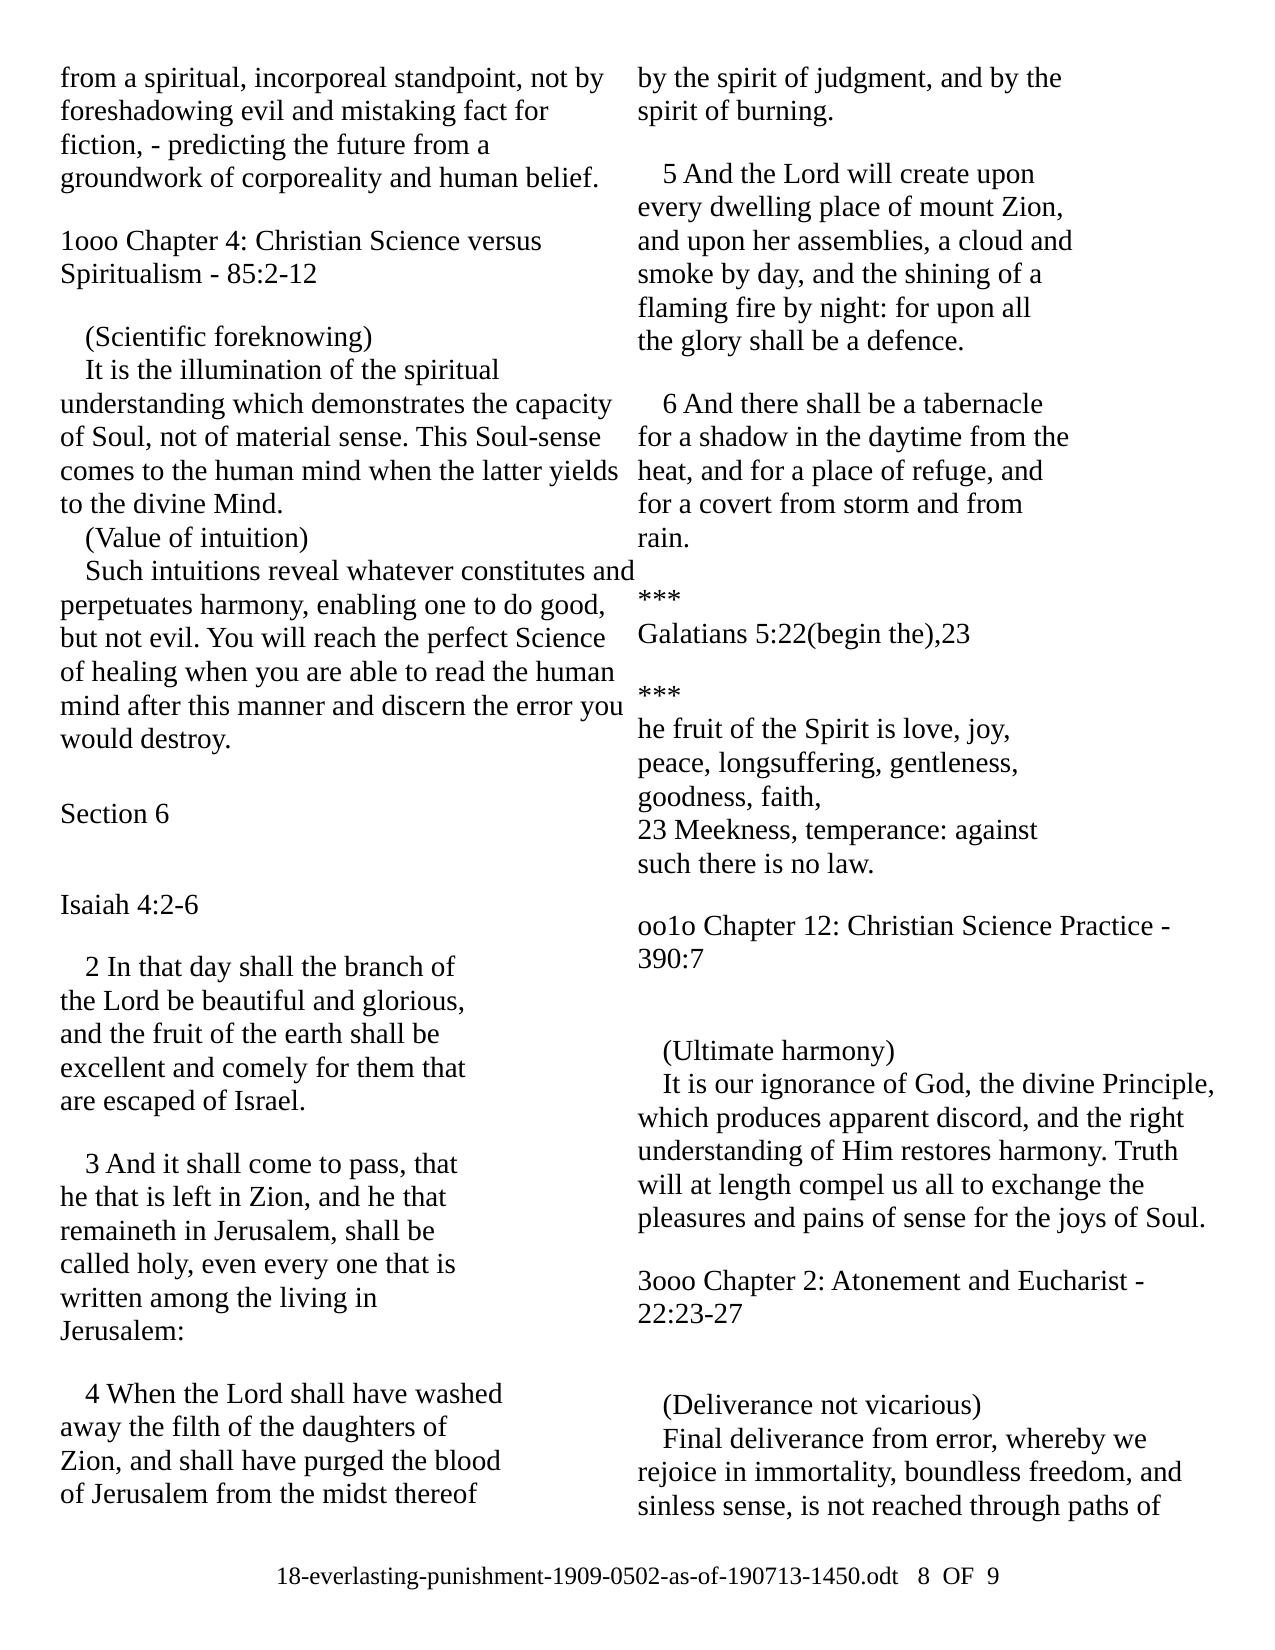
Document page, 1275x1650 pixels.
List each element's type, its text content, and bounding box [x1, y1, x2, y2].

text Isaiah 4:2-6 2 In that day shall the branch of the Lord be beautiful and glorious, and the fruit of the earth shall be excellent and comely for them that are escaped of Israel. 3 And it shall come to pass, that he that is left in Zion, and he that remaineth in Jerusalem, shall be called holy, even every one that is written among the living in Jerusalem: 4 When the Lord shall have washed away the filth of the daughters of Zion, and shall have purged the blood of Jerusalem from the midst thereof by the spirit of judgment, and by the spirit of burning. 5 And the Lord will create upon every dwelling place of mount Zion, and upon her assemblies, a cloud and smoke by day, and the shining of a flaming fire by night: for upon all the glory shall be a defence. 6 And there shall be a tabernacle for a shadow in the daytime from the heat, and for a place of refuge, and for a covert from storm and from rain. *** Galatians 5:22(begin the),23 *** he fruit of the Spirit is love, joy, peace, longsuffering, gentleness, goodness, faith, 23 Meekness, temperance: against such there is no law. oo1o Chapter 12: Christian Science Practice - 390:7 (Ultimate harmony) It is our ignorance of God, the divine Principle, which produces apparent discord, and the right understanding of Him restores harmony. Truth will at length compel us all to exchange the pleasures and pains of sense for the joys of Soul. 3ooo Chapter 2: Atonement and Eucharist - 22:23-27 (Deliverance not vicarious) Final deliverance from error, whereby we rejoice in immortality, boundless freedom, and sinless sense, is not reached through paths of flowers nor by pinning one's faith without works to another's vicarious effort. oo3o Chapter 10: Science of Being - 288:31 (The Christ-element) The eternal Truth destroys what mortals seem to have learned from error, and man's real existence as a child of God comes to light. Truth demonstrated is eternal life. Mortal man can never rise from the temporal debris of error, belief in sin, sickness, and death, until he learns that God is the only Life. The belief that life and sensation are in the body should be overcome by the understanding of what constitutes man as the image of God. Then Spirit will have overcome the flesh. oo3o Chapter 10: Science of Being - 296:6 (Scientific purgation) Either here or hereafter, suffering or Science must destroy all illusions regarding life and mind, and regenerate material sense and self. The old man with his deeds must be put off. Nothing sensual or sinful is immortal. The death of a false material sense and of sin, not the death of organic matter, is what reveals man and Life, harmonious, real, and eternal. oo3o Chapter 10: Science of Being - 276:17 (Perfection requisite) If God is admitted to be the only Mind and Life, there ceases to be any opportunity for sin and death. When we learn in Science how to be perfect even as our Father in heaven is perfect, thought is turned into new and healthy channels, - towards the contemplation of things immortal and away from materiality to the Principle of the universe, including harmonious man. Subheadings in this lesson 18 1 - Justice and recompense 18 1 - Sin or fear the root of sickness 18 1 - Prophetic ignorance 18 1 - Belief an autocrat 18 1 - Self-improvement 18 1 - Embryonic sinful thoughts 18 2 - Harmony from Spirit 18 2 - Spiritual thoughts 18 2 - Soul impeccable 18 2 - Old and new man 18 2 - The tares and wheat 18 3 - Error's power imaginary 18 3 - Understanding versus belief 18 3 - Physical science a blind belief 18 3 - Human power a blind force 18 3 - Cleansing upheaval 18 4 - Cumulative repentance 18 4 - Love frees from fear 18 4 - Embryonic sinful thoughts 18 4 - Murder brings its curse 18 4 - Retribution and remorse 18 5 - Wickedness is not man 18 5 - Mental conspirators 18 5 - Scientific foreseeing 18 5 - Scientific foreknowing 18 5 - Value of intuition 18 6 - Ultimate harmony 18 6 - Deliverance not vicarious 18 6 - The Christ-element 18 6 - Scientific purgation 18 6 - Perfection requisite [60, 60, 1215, 1521]
text Section 6 [60, 796, 637, 829]
text Acts 5:1-3,5,7-11 1 But a certain man named Ananias, with Sapphira his wife, sold a possession, 2 And kept back part of the price, his wife also being privy to it, and brought a certain part, and laid it at the apostles' feet. 3 But Peter said, Ananias, why hath Satan filled thine heart to lie to the Holy Ghost, and to keep back part of the price of the land? 5 And Ananias hearing these words fell down, and gave up the ghost: and great fear came on all them that heard these things. 7 And it was about the space of three hours after, when his wife, not knowing what was done, came in. 8 And Peter answered unto her, Tell me whether ye sold the land for so much? And she said, Yea, for so much. 9 Then Peter said unto her, How is it that ye have agreed together to tempt the Spirit of the Lord? behold, the feet of them which have buried thy husband are at the door, and shall carry thee out. 10 Then fell she down straightway at his feet, and yielded up the ghost: and the young men came in, and found her dead, and, carrying her forth, buried her by her husband. 11 And great fear came upon all the church, and upon as many as heard these things. oo3o Chapter 10: Science of Being - 289:8 (Wickedness is not man) A wicked mortal is not the idea of God. He is little else than the expression of error. To suppose that sin, lust, hatred, envy, hypocrisy, revenge, have life abiding in them, is a terrible mistake. Life and Life's idea, Truth and Truth's idea, never make men sick, sinful, or mortal. oo1o Chapter 12: Christian Science Practice - 405:5-17 (Mental conspirators) Christian Science commands man to master the propensities, - to hold hatred in abeyance with kindness, to conquer lust with chastity, revenge with charity, and to overcome deceit with honesty. Choke these errors in their early stages, if you would not cherish an army of conspirators against health, happiness, and success. They will deliver you to the judge, the arbiter of truth against error. The judge will deliver you to justice, and the sentence of the moral law will be executed upon mortal mind and body. Both will be manacled until the last farthing is paid, - until you have balanced your account with God. 1ooo Chapter 4: Christian Science versus Spiritualism - 84:3-7 (Scientific foreseeing) The ancient prophets gained their foresight from a spiritual, incorporeal standpoint, not by foreshadowing evil and mistaking fact for fiction, - predicting the future from a groundwork of corporeality and human belief. 1ooo Chapter 4: Christian Science versus Spiritualism - 85:2-12 (Scientific foreknowing) It is the illumination of the spiritual understanding which demonstrates the capacity of Soul, not of material sense. This Soul-sense comes to the human mind when the latter yields to the divine Mind. (Value of intuition) Such intuitions reveal whatever constitutes and perpetuates harmony, enabling one to do good, but not evil. You will reach the perfect Science of healing when you are able to read the human mind after this manner and discern the error you would destroy. [60, 60, 637, 755]
